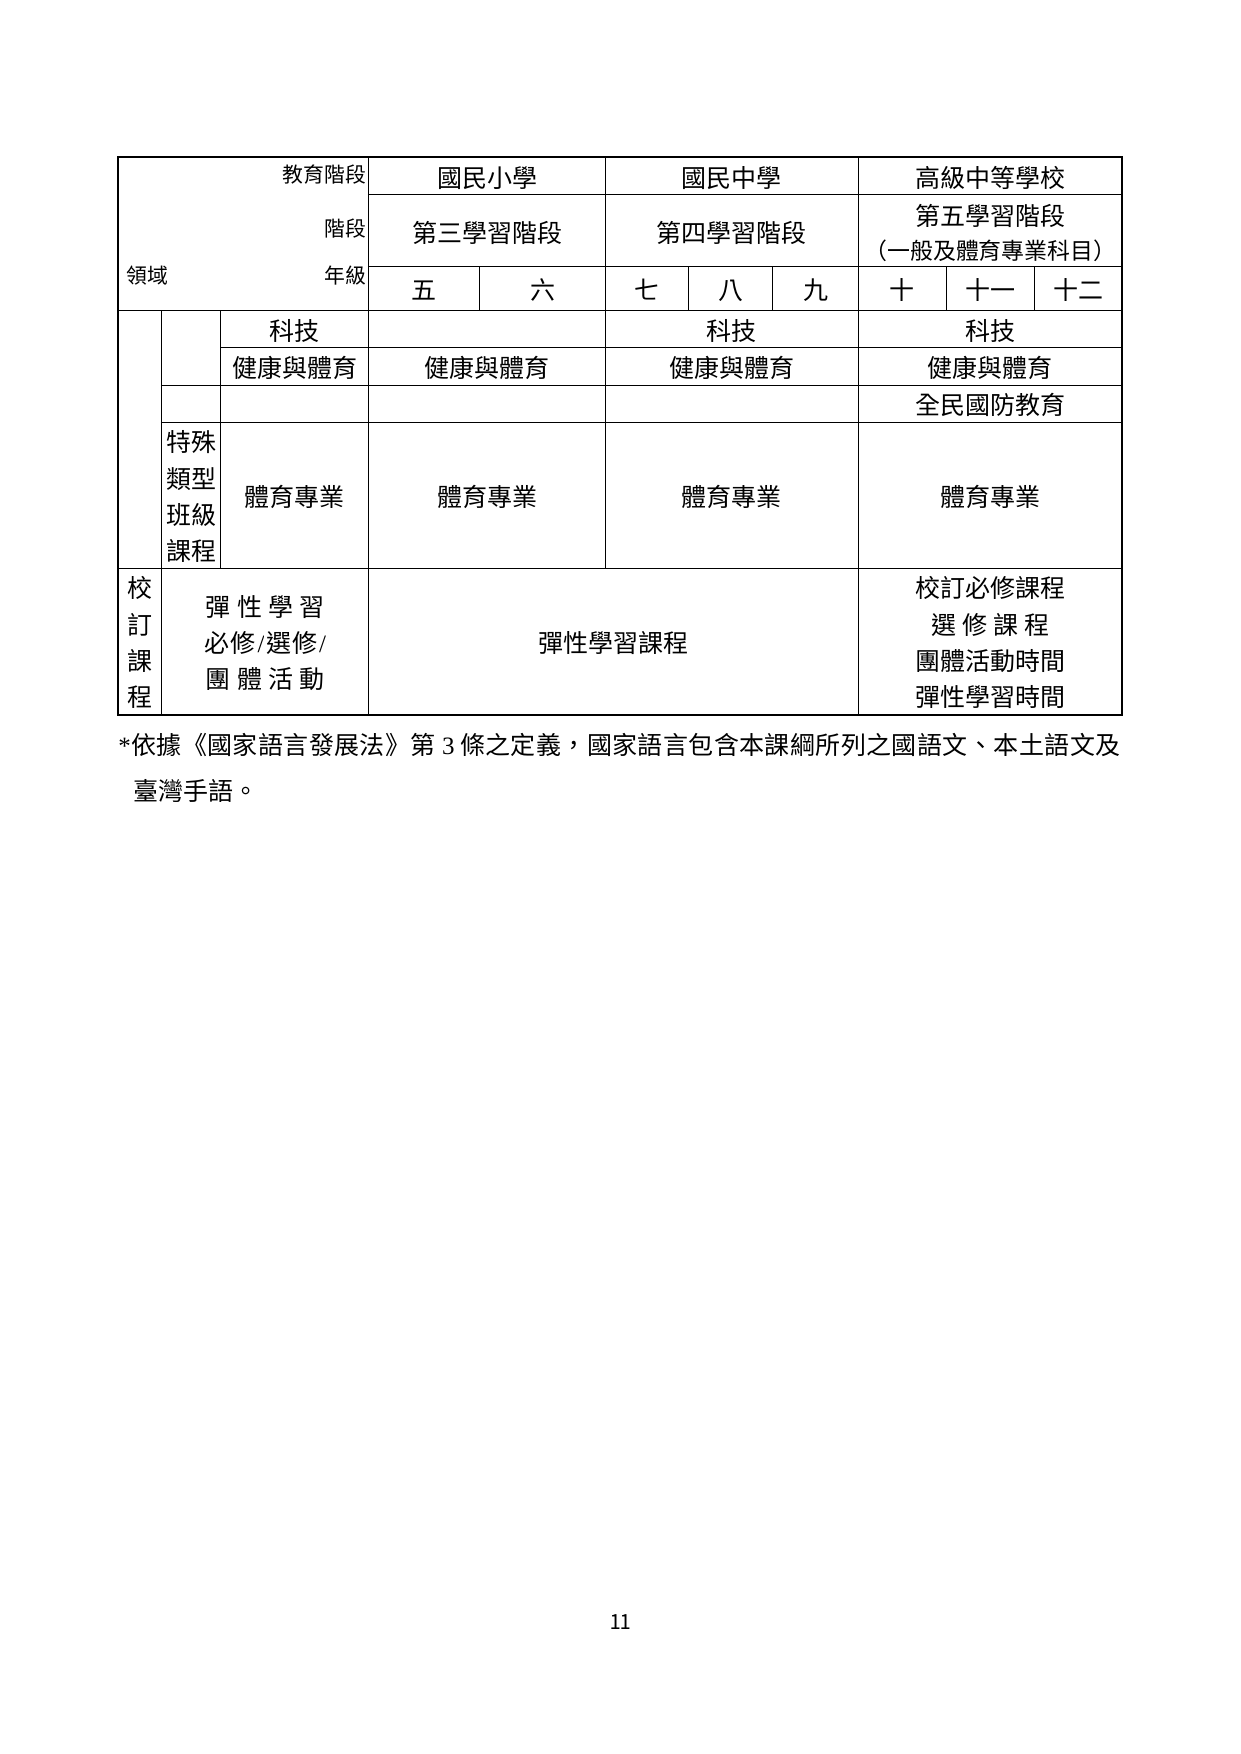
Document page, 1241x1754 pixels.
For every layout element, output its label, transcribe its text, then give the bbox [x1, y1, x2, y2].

table_header 教育階段 階段 領域 年級 [119, 158, 368, 310]
table_cell [369, 386, 605, 422]
table_cell 健康與體育 [221, 348, 368, 384]
table_cell [162, 386, 220, 422]
table_cell 彈性學習課程 [369, 569, 858, 714]
table_cell [162, 311, 220, 384]
table_cell 校訂課程 [119, 569, 161, 714]
table_cell 校訂必修課程 選修課程 團體活動時間 彈性學習時間 [859, 569, 1121, 714]
table_cell [606, 386, 858, 422]
table_cell 科技 [221, 311, 368, 347]
table_header 國民中學 [606, 158, 858, 194]
table_cell [119, 311, 161, 568]
table_cell [221, 386, 368, 422]
table_cell 十 [859, 267, 946, 310]
table_cell 六 [480, 267, 605, 310]
table_cell 健康與體育 [369, 348, 605, 384]
subtitle *依據《國家語言發展法》第3條之定義，國家語言包含本課綱所列之國語文、本土語文及臺灣手語。 [118, 716, 1122, 808]
table_cell 體育專業 [369, 423, 605, 568]
table_cell 彈性學習 必修/選修/ 團體活動 [162, 569, 368, 714]
table_cell 體育專業 [859, 423, 1121, 568]
table_cell 八 [689, 267, 772, 310]
table_cell 全民國防教育 [859, 386, 1121, 422]
table_cell 十一 [947, 267, 1034, 310]
table_cell 十二 [1035, 267, 1121, 310]
table_cell 健康與體育 [606, 348, 858, 384]
table_cell 第三學習階段 [369, 195, 605, 266]
table_cell [369, 311, 605, 347]
table_cell 第五學習階段 （一般及體育專業科目） [859, 195, 1121, 266]
table_cell 五 [369, 267, 479, 310]
table_cell 第四學習階段 [606, 195, 858, 266]
table_cell 七 [606, 267, 688, 310]
table_cell 科技 [859, 311, 1121, 347]
table_cell 健康與體育 [859, 348, 1121, 384]
table_header 國民小學 [369, 158, 605, 194]
table_cell 科技 [606, 311, 858, 347]
table_header 高級中等學校 [859, 158, 1121, 194]
table_cell 九 [773, 267, 858, 310]
table_cell 特殊類型班級課程 [162, 423, 220, 568]
table_cell 體育專業 [606, 423, 858, 568]
table_cell 體育專業 [221, 423, 368, 568]
